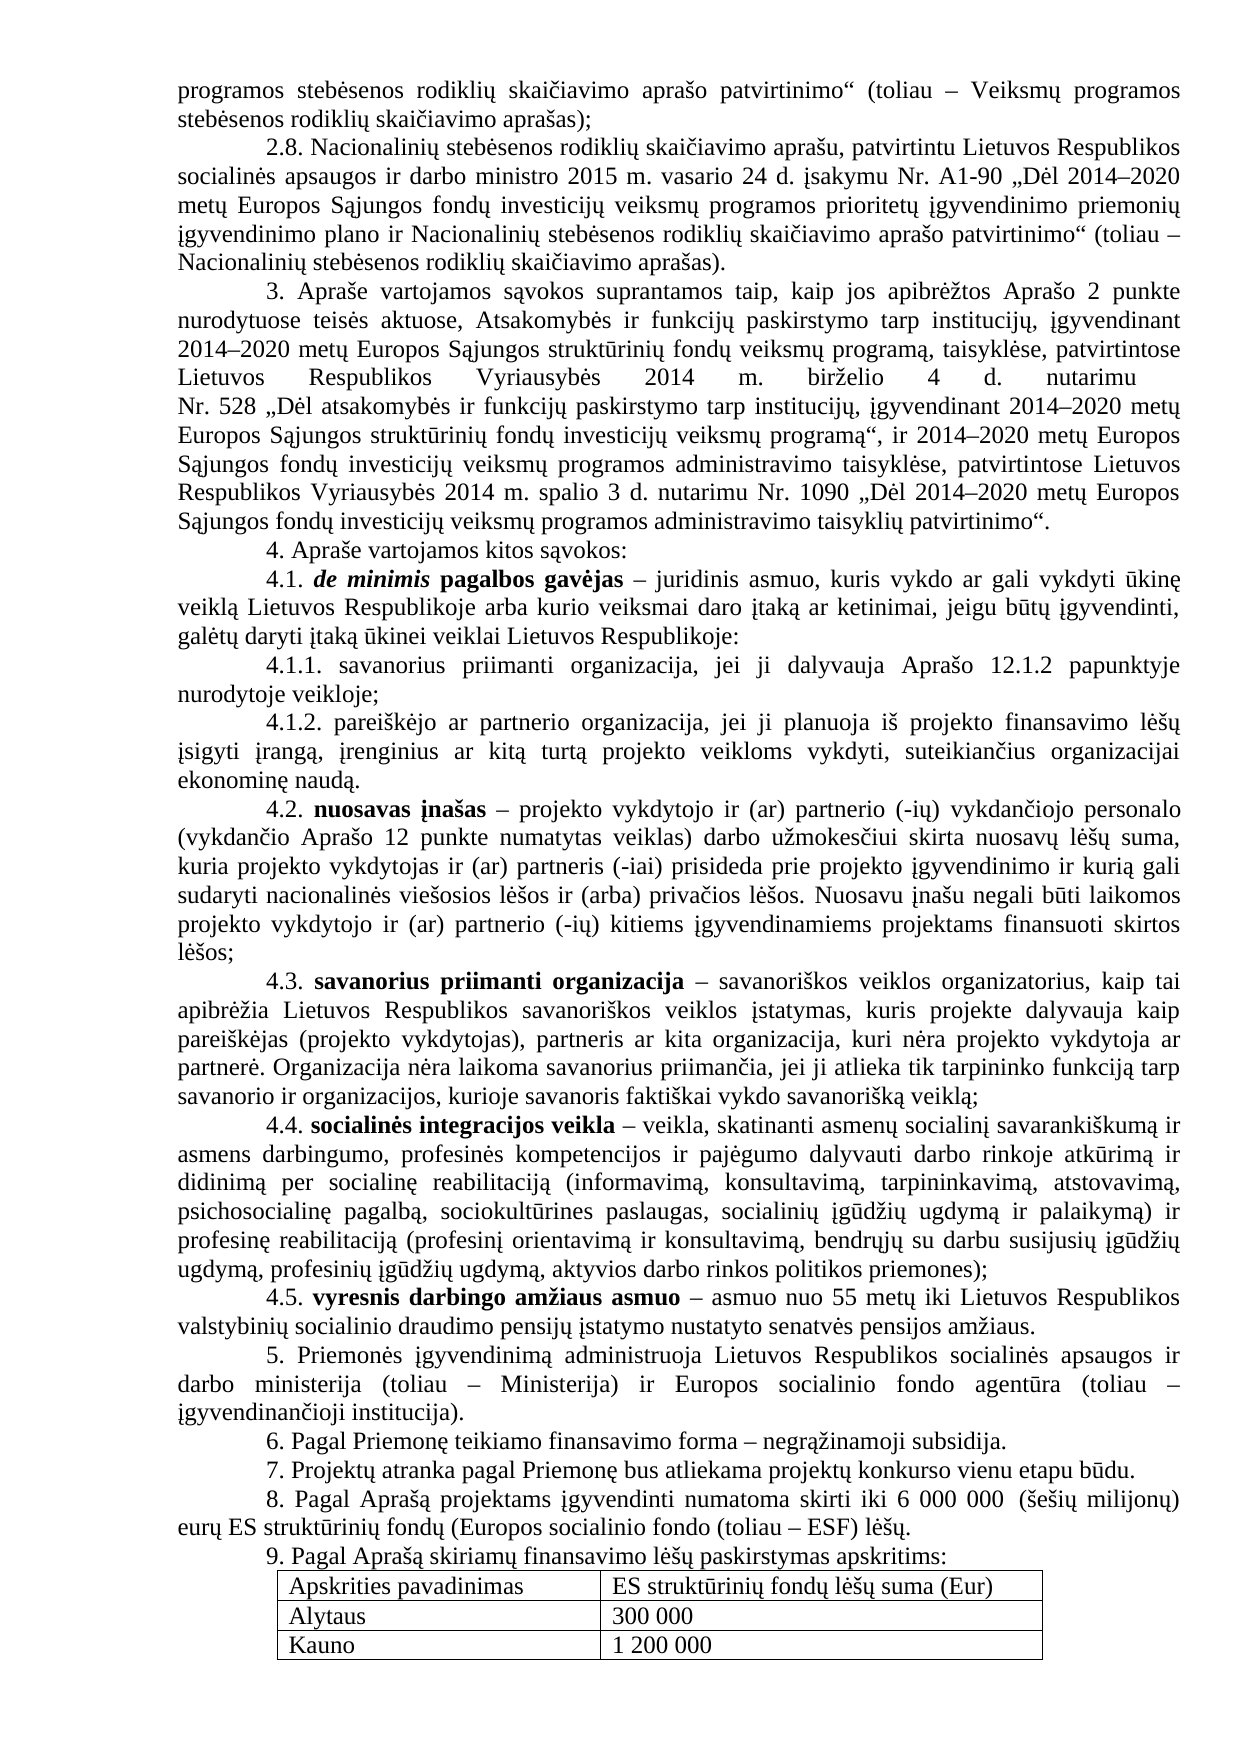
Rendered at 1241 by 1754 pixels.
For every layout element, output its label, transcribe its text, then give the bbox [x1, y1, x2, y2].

text 4.1. de minimis pagalbos gavėjas – juridinis asmuo, kuris vykdo ar gali vykdyti ūkinę veiklą Lietuvos Respublikoje arba kurio veiksmai daro įtaką ar ketinimai, jeigu būtų įgyvendinti, galėtų daryti įtaką ūkinei veiklai Lietuvos Respublikoje: [177, 564, 1181, 650]
text 4. Apraše vartojamos kitos sąvokos: [177, 535, 1181, 564]
text 3. Apraše vartojamos sąvokos suprantamos taip, kaip jos apibrėžtos Aprašo 2 punkte nurodytuose teisės aktuose, Atsakomybės ir funkcijų paskirstymo tarp institucijų, įgyvendinant 2014–2020 metų Europos Sąjungos struktūrinių fondų veiksmų programą, taisyklėse, patvirtintose Lietuvos Respublikos Vyriausybės 2014 m. birželio 4 d. nutarimu Nr. 528 „Dėl atsakomybės ir funkcijų paskirstymo tarp institucijų, įgyvendinant 2014–2020 metų Europos Sąjungos struktūrinių fondų investicijų veiksmų programą“, ir 2014–2020 metų Europos Sąjungos fondų investicijų veiksmų programos administravimo taisyklėse, patvirtintose Lietuvos Respublikos Vyriausybės 2014 m. spalio 3 d. nutarimu Nr. 1090 „Dėl 2014–2020 metų Europos Sąjungos fondų investicijų veiksmų programos administravimo taisyklių patvirtinimo“. [177, 276, 1181, 535]
text 4.1.2. pareiškėjo ar partnerio organizacija, jei ji planuoja iš projekto finansavimo lėšų įsigyti įrangą, įrenginius ar kitą turtą projekto veikloms vykdyti, suteikiančius organizacijai ekonominę naudą. [177, 707, 1181, 794]
text 9. Pagal Aprašą skiriamų finansavimo lėšų paskirstymas apskritims: [177, 1541, 1181, 1570]
text 8. Pagal Aprašą projektams įgyvendinti numatoma skirti iki 6 000 000 (šešių milijonų) eurų ES struktūrinių fondų (Europos socialinio fondo (toliau – ESF) lėšų. [177, 1484, 1181, 1541]
text 4.1.1. savanorius priimanti organizacija, jei ji dalyvauja Aprašo 12.1.2 papunktyje nurodytoje veikloje; [177, 650, 1181, 707]
text 4.4. socialinės integracijos veikla – veikla, skatinanti asmenų socialinį savarankiškumą ir asmens darbingumo, profesinės kompetencijos ir pajėgumo dalyvauti darbo rinkoje atkūrimą ir didinimą per socialinę reabilitaciją (informavimą, konsultavimą, tarpininkavimą, atstovavimą, psichosocialinę pagalbą, sociokultūrines paslaugas, socialinių įgūdžių ugdymą ir palaikymą) ir profesinę reabilitaciją (profesinį orientavimą ir konsultavimą, bendrųjų su darbu susijusių įgūdžių ugdymą, profesinių įgūdžių ugdymą, aktyvios darbo rinkos politikos priemones); [177, 1110, 1181, 1282]
text 4.2. nuosavas įnašas – projekto vykdytojo ir (ar) partnerio (-ių) vykdančiojo personalo (vykdančio Aprašo 12 punkte numatytas veiklas) darbo užmokesčiui skirta nuosavų lėšų suma, kuria projekto vykdytojas ir (ar) partneris (-iai) prisideda prie projekto įgyvendinimo ir kurią gali sudaryti nacionalinės viešosios lėšos ir (arba) privačios lėšos. Nuosavu įnašu negali būti laikomos projekto vykdytojo ir (ar) partnerio (-ių) kitiems įgyvendinamiems projektams finansuoti skirtos lėšos; [177, 794, 1181, 966]
table_header Apskrities pavadinimas [278, 1571, 600, 1600]
text 5. Priemonės įgyvendinimą administruoja Lietuvos Respublikos socialinės apsaugos ir darbo ministerija (toliau – Ministerija) ir Europos socialinio fondo agentūra (toliau – įgyvendinančioji institucija). [177, 1340, 1181, 1426]
text 2.8. Nacionalinių stebėsenos rodiklių skaičiavimo aprašu, patvirtintu Lietuvos Respublikos socialinės apsaugos ir darbo ministro 2015 m. vasario 24 d. įsakymu Nr. A1-90 „Dėl 2014–2020 metų Europos Sąjungos fondų investicijų veiksmų programos prioritetų įgyvendinimo priemonių įgyvendinimo plano ir Nacionalinių stebėsenos rodiklių skaičiavimo aprašo patvirtinimo“ (toliau – Nacionalinių stebėsenos rodiklių skaičiavimo aprašas). [177, 132, 1181, 276]
table_cell 1 200 000 [601, 1631, 1042, 1659]
text 4.5. vyresnis darbingo amžiaus asmuo – asmuo nuo 55 metų iki Lietuvos Respublikos valstybinių socialinio draudimo pensijų įstatymo nustatyto senatvės pensijos amžiaus. [177, 1282, 1181, 1340]
table_cell 300 000 [601, 1601, 1042, 1629]
text 7. Projektų atranka pagal Priemonę bus atliekama projektų konkurso vienu etapu būdu. [177, 1455, 1181, 1484]
table_header ES struktūrinių fondų lėšų suma (Eur) [601, 1571, 1042, 1600]
text 4.3. savanorius priimanti organizacija – savanoriškos veiklos organizatorius, kaip tai apibrėžia Lietuvos Respublikos savanoriškos veiklos įstatymas, kuris projekte dalyvauja kaip pareiškėjas (projekto vykdytojas), partneris ar kita organizacija, kuri nėra projekto vykdytoja ar partnerė. Organizacija nėra laikoma savanorius priimančia, jei ji atlieka tik tarpininko funkciją tarp savanorio ir organizacijos, kurioje savanoris faktiškai vykdo savanorišką veiklą; [177, 966, 1181, 1110]
table_cell Alytaus [278, 1601, 600, 1629]
text 6. Pagal Priemonę teikiamo finansavimo forma – negrąžinamoji subsidija. [177, 1426, 1181, 1455]
table_cell Kauno [278, 1631, 600, 1659]
text programos stebėsenos rodiklių skaičiavimo aprašo patvirtinimo“ (toliau – Veiksmų programos stebėsenos rodiklių skaičiavimo aprašas); [177, 75, 1181, 132]
